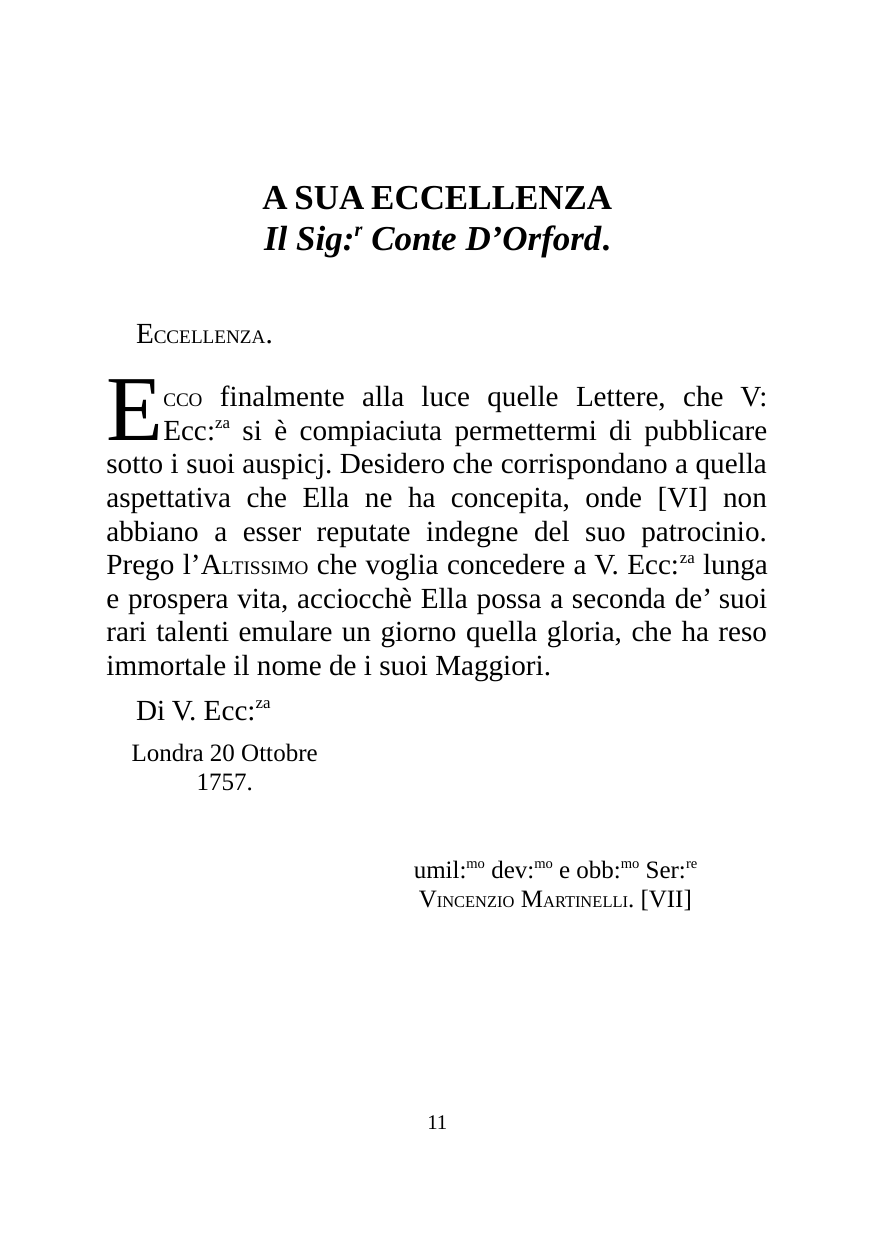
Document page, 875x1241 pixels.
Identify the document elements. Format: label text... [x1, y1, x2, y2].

text Ecco finalmente alla luce quelle Lettere, che V: Ecc:za si è compiaciuta permettermi di pubblicare sotto i suoi auspicj. Desidero che corrispondano a quella aspettativa che Ella ne ha concepita, onde [VI] non abbiano a esser reputate indegne del suo patrocinio. Prego l’Altissimo che voglia concedere a V. Ecc:za lunga e prospera vita, acciocchè Ella possa a seconda de’ suoi rari talenti emulare un giorno quella gloria, che ha reso immortale il nome de i suoi Maggiori. [106, 379, 768, 681]
subtitle A SUA ECCELLENZA Il Sig:r Conte D’Orford. [106, 177, 768, 257]
text umil:mo dev:mo e obb:mo Ser:re Vincenzio Martinelli. [VII] [342, 855, 768, 913]
text Londra 20 Ottobre 1757. [106, 738, 343, 796]
text Di V. Ecc:za [106, 693, 768, 727]
text Eccellenza. [106, 317, 768, 350]
